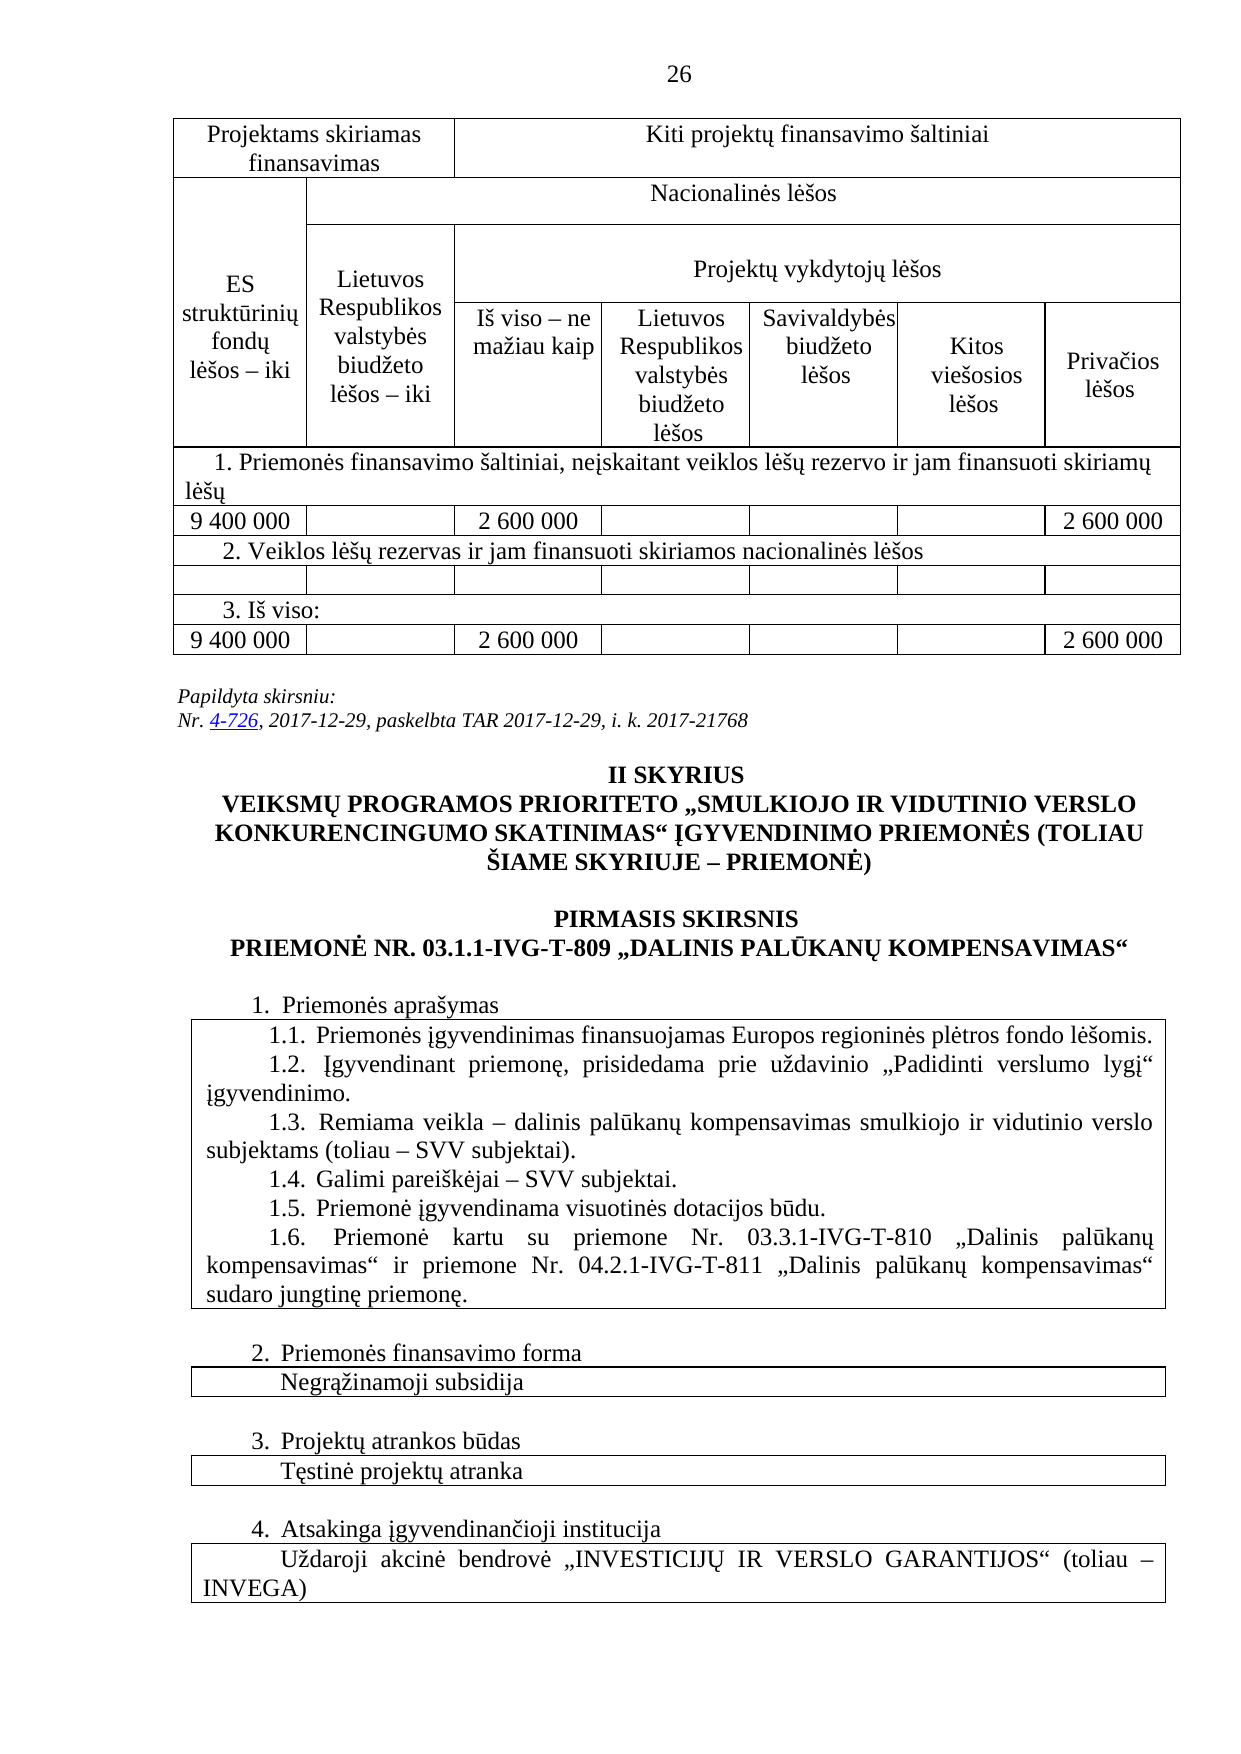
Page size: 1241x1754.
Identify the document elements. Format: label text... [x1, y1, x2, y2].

table_cell 2 600 000 [1046, 506, 1180, 535]
table_cell 3. Iš viso: [174, 595, 1180, 624]
table_cell 1.4. Galimi pareiškėjai – SVV subjektai. 1.5. Priemonė įgyvendinama visuotinės dotacijos būdu. [192, 1164, 1165, 1222]
table_cell [307, 566, 454, 594]
table_cell 2 600 000 [455, 506, 601, 535]
table_cell 1.3. Remiama veikla – dalinis palūkanų kompensavimas smulkiojo ir vidutinio verslo subjektams (toliau – SVV subjektai). [192, 1107, 1165, 1164]
table_cell ES struktūrinių fondų lėšos – iki [174, 178, 306, 446]
table_cell 2 600 000 [455, 625, 601, 654]
text 3. Projektų atrankos būdas [215, 1426, 1181, 1455]
table_cell 1.2. Įgyvendinant priemonę, prisidedama prie uždavinio „Padidinti verslumo lygį“ įgyvendinimo. [192, 1049, 1165, 1107]
text 4. Atsakinga įgyvendinančioji institucija [215, 1514, 1181, 1543]
table_cell Nacionalinės lėšos [307, 178, 1180, 224]
table_cell Iš viso – ne mažiau kaip [455, 303, 601, 446]
text Nr. 4-726, 2017-12-29, paskelbta TAR 2017-12-29, i. k. 2017-21768 [177, 708, 1181, 732]
table_cell [750, 566, 897, 594]
table_cell Lietuvos Respublikos valstybės biudžeto lėšos [602, 303, 749, 446]
table_cell [602, 566, 749, 594]
table_header Tęstinė projektų atranka [192, 1456, 1165, 1484]
table_cell Lietuvos Respublikos valstybės biudžeto lėšos – iki [307, 225, 454, 446]
text II SKYRIUS [177, 761, 1181, 789]
table_cell [898, 566, 1044, 594]
table_cell [898, 625, 1044, 654]
text 2. Priemonės finansavimo forma [215, 1338, 1181, 1366]
table_header Negrąžinamoji subsidija [192, 1368, 1165, 1396]
text PIRMASIS SKIRSNIS [177, 904, 1181, 933]
table_cell 1. Priemonės finansavimo šaltiniai, neįskaitant veiklos lėšų rezervo ir jam finansuoti skiriamų lėšų [174, 448, 1180, 505]
table_cell [1046, 566, 1180, 594]
table_header Projektams skiriamas finansavimas [174, 119, 454, 177]
table_cell 9 400 000 [174, 625, 306, 654]
table_cell Privačios lėšos [1046, 303, 1180, 446]
table_cell 1.6. Priemonė kartu su priemone Nr. 03.3.1-IVG-T-810 „Dalinis palūkanų kompensavimas“ ir priemone Nr. 04.2.1-IVG-T-811 „Dalinis palūkanų kompensavimas“ sudaro jungtinę priemonę. [192, 1222, 1165, 1308]
text Papildyta skirsniu: [177, 684, 1181, 708]
table_cell Projektų vykdytojų lėšos [455, 225, 1180, 302]
table_cell [174, 566, 306, 594]
table_cell [750, 625, 897, 654]
table_cell [750, 506, 897, 535]
table_header 1.1. Priemonės įgyvendinimas finansuojamas Europos regioninės plėtros fondo lėšomis. [192, 1020, 1165, 1049]
table_cell 9 400 000 [174, 506, 306, 535]
table_cell [455, 566, 601, 594]
text PRIEMONĖ NR. 03.1.1-IVG-T-809 „DALINIS PALŪKANŲ KOMPENSAVIMAS“ [177, 933, 1181, 962]
text VEIKSMŲ PROGRAMOS PRIORITETO „SMULKIOJO IR VIDUTINIO VERSLO KONKURENCINGUMO SKATINIMAS“ ĮGYVENDINIMO PRIEMONĖS (TOLIAU ŠIAME SKYRIUJE – PRIEMONĖ) [177, 789, 1181, 876]
table_cell Kitos viešosios lėšos [898, 303, 1044, 446]
text 1. Priemonės aprašymas [251, 991, 1181, 1019]
table_cell [898, 506, 1044, 535]
table_cell Savivaldybės biudžeto lėšos [750, 303, 897, 446]
table_cell [307, 625, 454, 654]
table_cell [307, 506, 454, 535]
table_cell 2. Veiklos lėšų rezervas ir jam finansuoti skiriamos nacionalinės lėšos [174, 536, 1180, 564]
table_header Uždaroji akcinė bendrovė „INVESTICIJŲ IR VERSLO GARANTIJOS“ (toliau – INVEGA) [192, 1544, 1165, 1602]
table_cell [602, 506, 749, 535]
table_cell [602, 625, 749, 654]
table_header Kiti projektų finansavimo šaltiniai [455, 119, 1180, 177]
table_cell 2 600 000 [1046, 625, 1180, 654]
